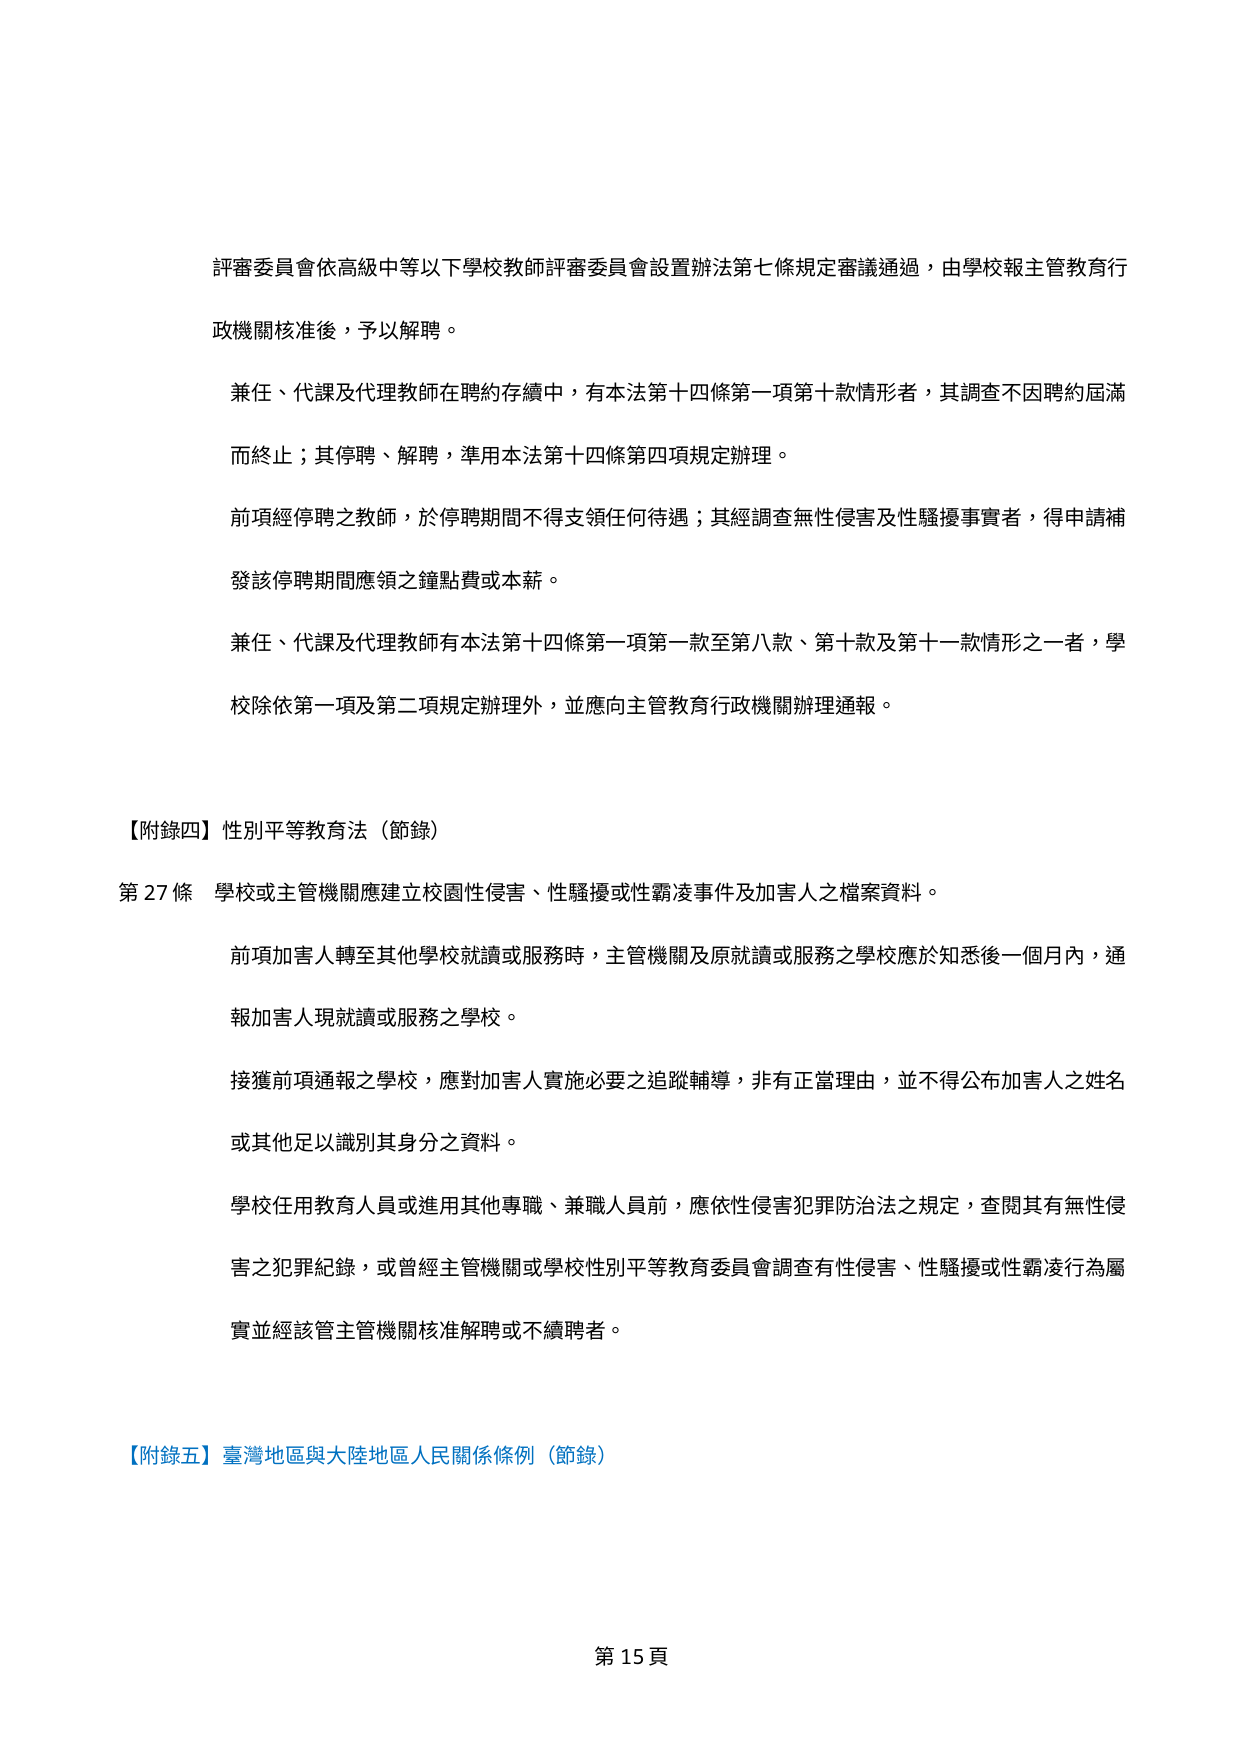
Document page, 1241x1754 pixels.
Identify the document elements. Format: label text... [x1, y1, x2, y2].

text 學校任用教育人員或進用其他專職、兼職人員前，應依性侵害犯罪防治法之規定，查閱其有無性侵害之犯罪紀錄，或曾經主管機關或學校性別平等教育委員會調查有性侵害、性騷擾或性霸凌行為屬實並經該管主管機關核准解聘或不續聘者。 [231, 1162, 1146, 1350]
text 第27條 學校或主管機關應建立校園性侵害、性騷擾或性霸凌事件及加害人之檔案資料。 [118, 850, 1146, 912]
text 兼任、代課及代理教師有本法第十四條第一項第一款至第八款、第十款及第十一款情形之一者，學校除依第一項及第二項規定辦理外，並應向主管教育行政機關辦理通報。 [231, 600, 1146, 725]
text 前項經停聘之教師，於停聘期間不得支領任何待遇；其經調查無性侵害及性騷擾事實者，得申請補發該停聘期間應領之鐘點費或本薪。 [231, 475, 1146, 600]
text 前項加害人轉至其他學校就讀或服務時，主管機關及原就讀或服務之學校應於知悉後一個月內，通報加害人現就讀或服務之學校。 [231, 912, 1146, 1037]
text 兼任、代課及代理教師在聘約存續中，有本法第十四條第一項第十款情形者，其調查不因聘約屆滿而終止；其停聘、解聘，準用本法第十四條第四項規定辦理。 [231, 350, 1146, 475]
text 接獲前項通報之學校，應對加害人實施必要之追蹤輔導，非有正當理由，並不得公布加害人之姓名或其他足以識別其身分之資料。 [231, 1037, 1146, 1162]
text 【附錄五】臺灣地區與大陸地區人民關係條例（節錄） [118, 1412, 1146, 1475]
text 【附錄四】性別平等教育法（節錄） [118, 787, 1146, 850]
text 評審委員會依高級中等以下學校教師評審委員會設置辦法第七條規定審議通過，由學校報主管教育行政機關核准後，予以解聘。 [118, 225, 1146, 350]
